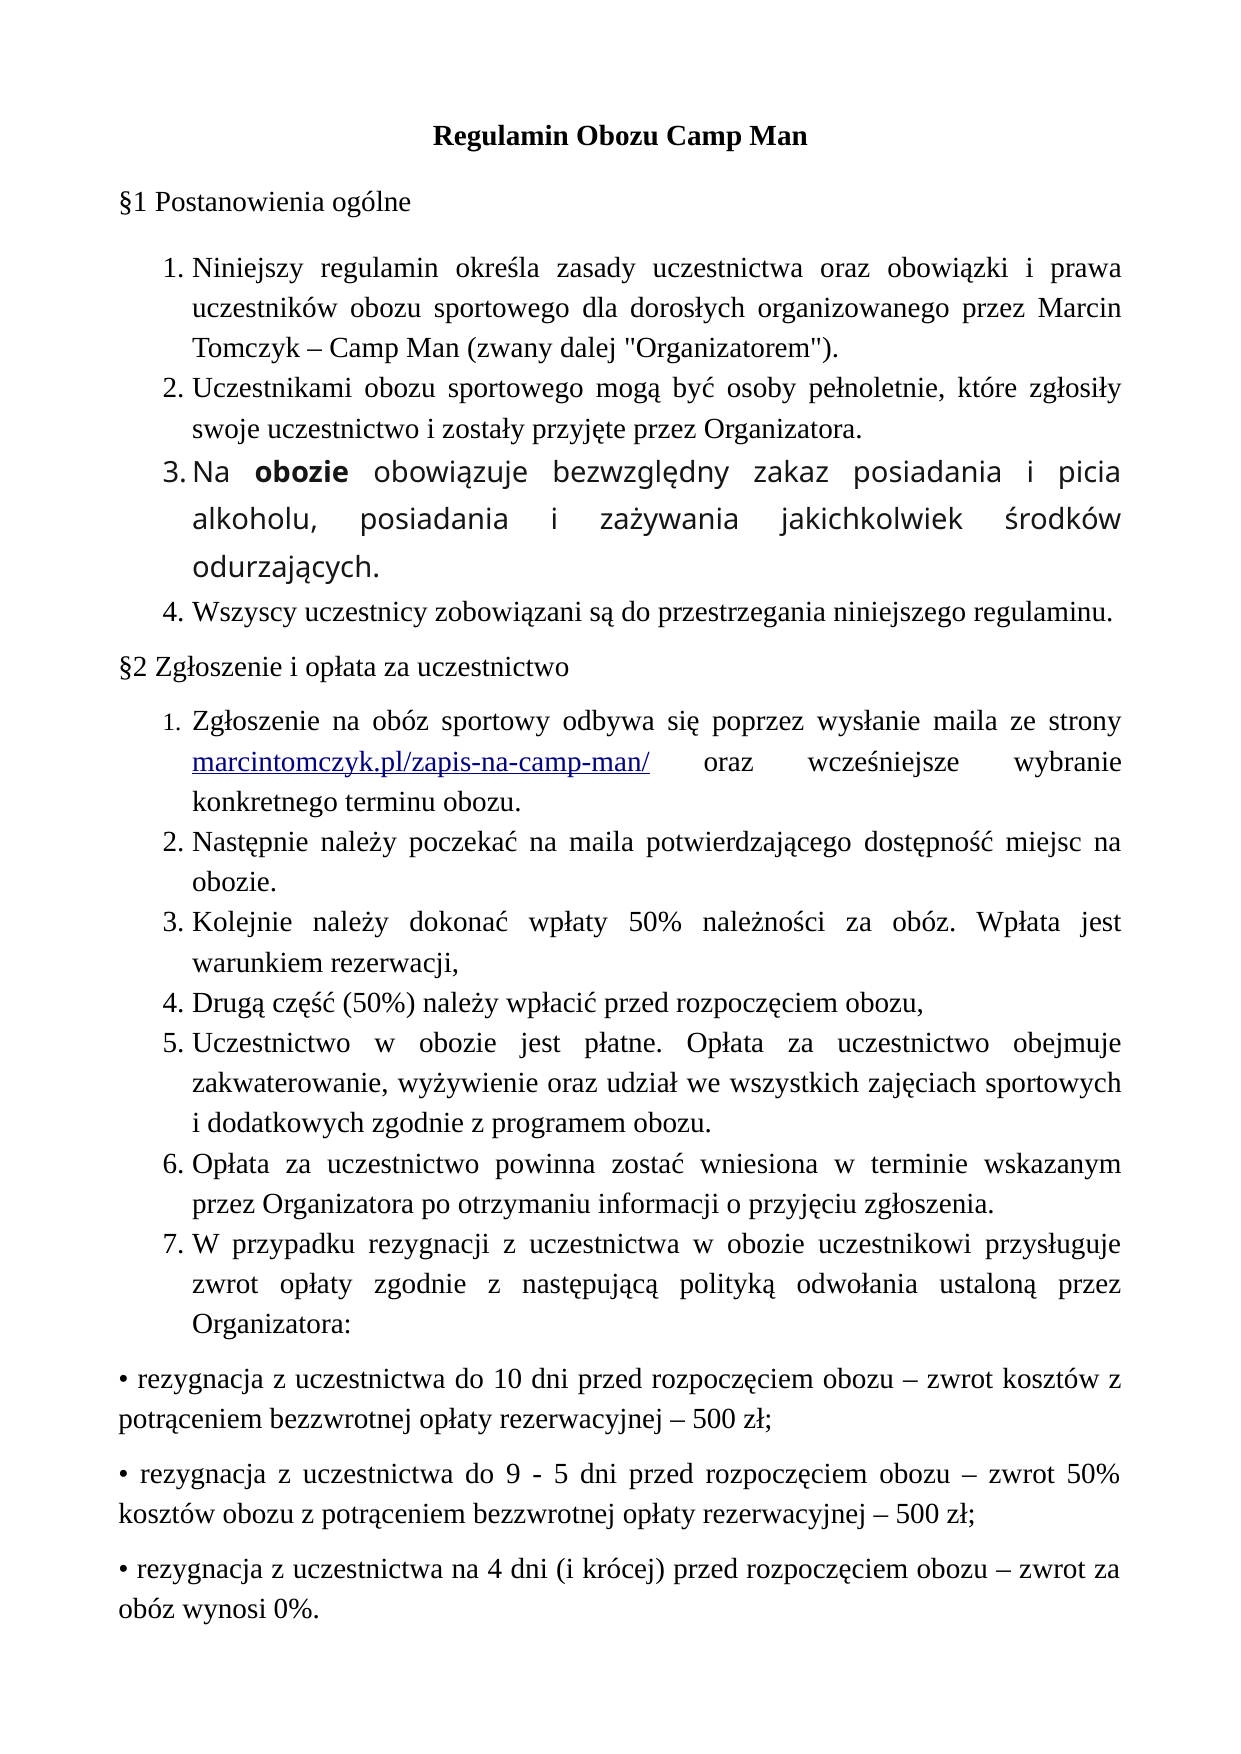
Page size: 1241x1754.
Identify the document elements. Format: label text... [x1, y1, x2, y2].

list W przypadku rezygnacji z uczestnictwa w obozie uczestnikowi przysługuje zwrot opłaty zgodnie z następującą polityką odwołania ustaloną przez Organizatora: [162, 1226, 1122, 1340]
list Niniejszy regulamin określa zasady uczestnictwa oraz obowiązki i prawa uczestników obozu sportowego dla dorosłych organizowanego przez Marcin Tomczyk – Camp Man (zwany dalej "Organizatorem"). [162, 250, 1122, 364]
list Kolejnie należy dokonać wpłaty 50% należności za obóz. Wpłata jest warunkiem rezerwacji, [162, 904, 1122, 978]
list Uczestnictwo w obozie jest płatne. Opłata za uczestnictwo obejmuje zakwaterowanie, wyżywienie oraz udział we wszystkich zajęciach sportowych i dodatkowych zgodnie z programem obozu. [162, 1025, 1122, 1139]
text Regulamin Obozu Camp Man [118, 118, 1122, 152]
list Wszyscy uczestnicy zobowiązani są do przestrzegania niniejszego regulaminu. [162, 594, 1122, 627]
text • rezygnacja z uczestnictwa do 10 dni przed rozpoczęciem obozu – zwrot kosztów z potrąceniem bezzwrotnej opłaty rezerwacyjnej – 500 zł; [118, 1361, 1122, 1435]
text • rezygnacja z uczestnictwa do 9 - 5 dni przed rozpoczęciem obozu – zwrot 50% kosztów obozu z potrąceniem bezzwrotnej opłaty rezerwacyjnej – 500 zł; [118, 1456, 1122, 1530]
text §2 Zgłoszenie i opłata za uczestnictwo [118, 649, 1122, 682]
list Na obozie obowiązuje bezwzględny zakaz posiadania i picia alkoholu, posiadania i zażywania jakichkolwiek środków odurzających. [162, 451, 1122, 586]
list Drugą część (50%) należy wpłacić przed rozpoczęciem obozu, [162, 985, 1122, 1018]
list Zgłoszenie na obóz sportowy odbywa się poprzez wysłanie maila ze strony marcintomczyk.pl/zapis-na-camp-man/ oraz wcześniejsze wybranie konkretnego terminu obozu. [162, 703, 1122, 817]
list Uczestnikami obozu sportowego mogą być osoby pełnoletnie, które zgłosiły swoje uczestnictwo i zostały przyjęte przez Organizatora. [162, 371, 1122, 444]
text §1 Postanowienia ogólne [118, 184, 1122, 218]
text • rezygnacja z uczestnictwa na 4 dni (i krócej) przed rozpoczęciem obozu – zwrot za obóz wynosi 0%. [118, 1551, 1122, 1625]
list Następnie należy poczekać na maila potwierdzającego dostępność miejsc na obozie. [162, 824, 1122, 898]
list Opłata za uczestnictwo powinna zostać wniesiona w terminie wskazanym przez Organizatora po otrzymaniu informacji o przyjęciu zgłoszenia. [162, 1146, 1122, 1219]
